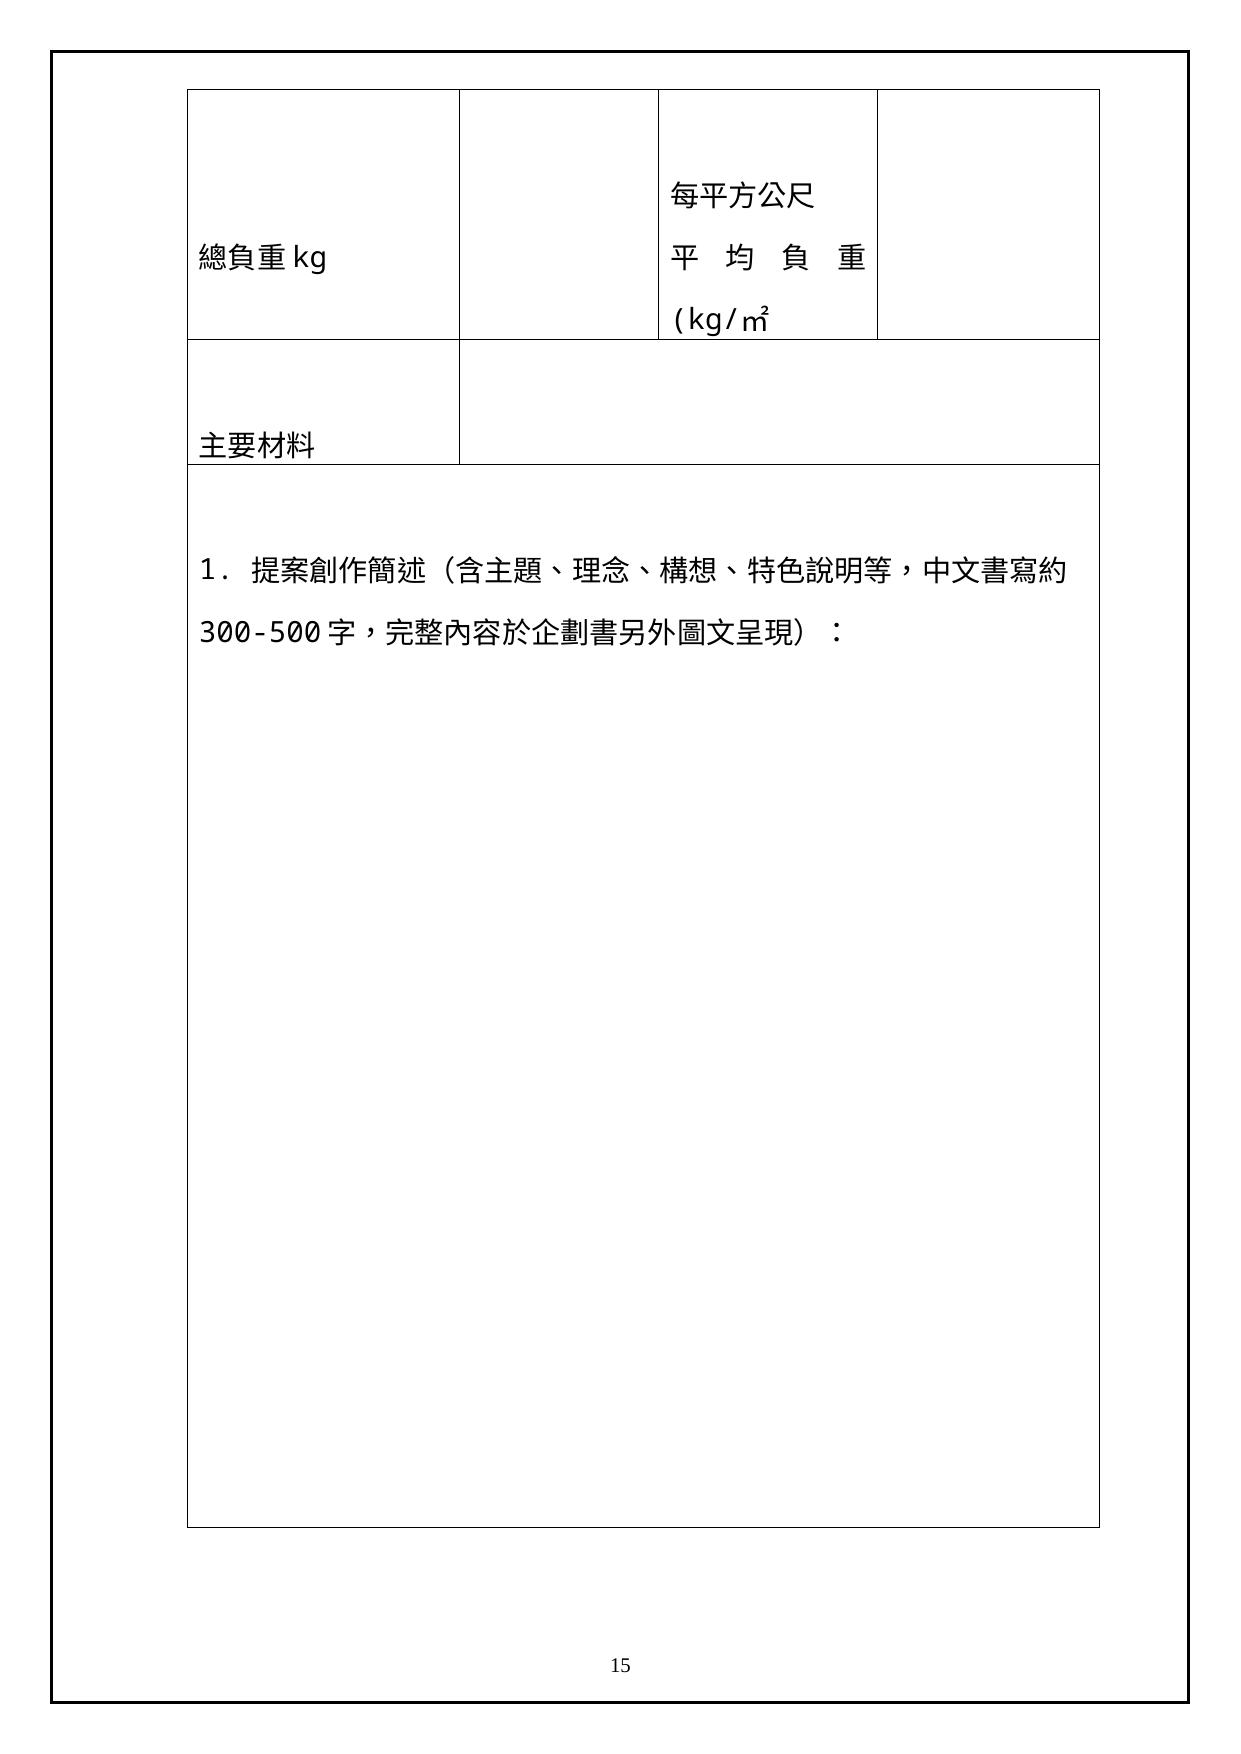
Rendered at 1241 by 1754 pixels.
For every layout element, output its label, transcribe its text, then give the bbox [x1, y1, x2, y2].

table_cell [460, 340, 1099, 464]
table_cell 每平方公尺 平均負重(kg/㎡ [659, 90, 877, 339]
table_cell 總負重kg [188, 90, 459, 339]
table_cell 主要材料 [188, 340, 459, 464]
table_cell [878, 90, 1099, 339]
table_cell [460, 90, 658, 339]
table_cell 1. 提案創作簡述（含主題、理念、構想、特色說明等，中文書寫約300-500字，完整內容於企劃書另外圖文呈現）： [188, 465, 1099, 1527]
